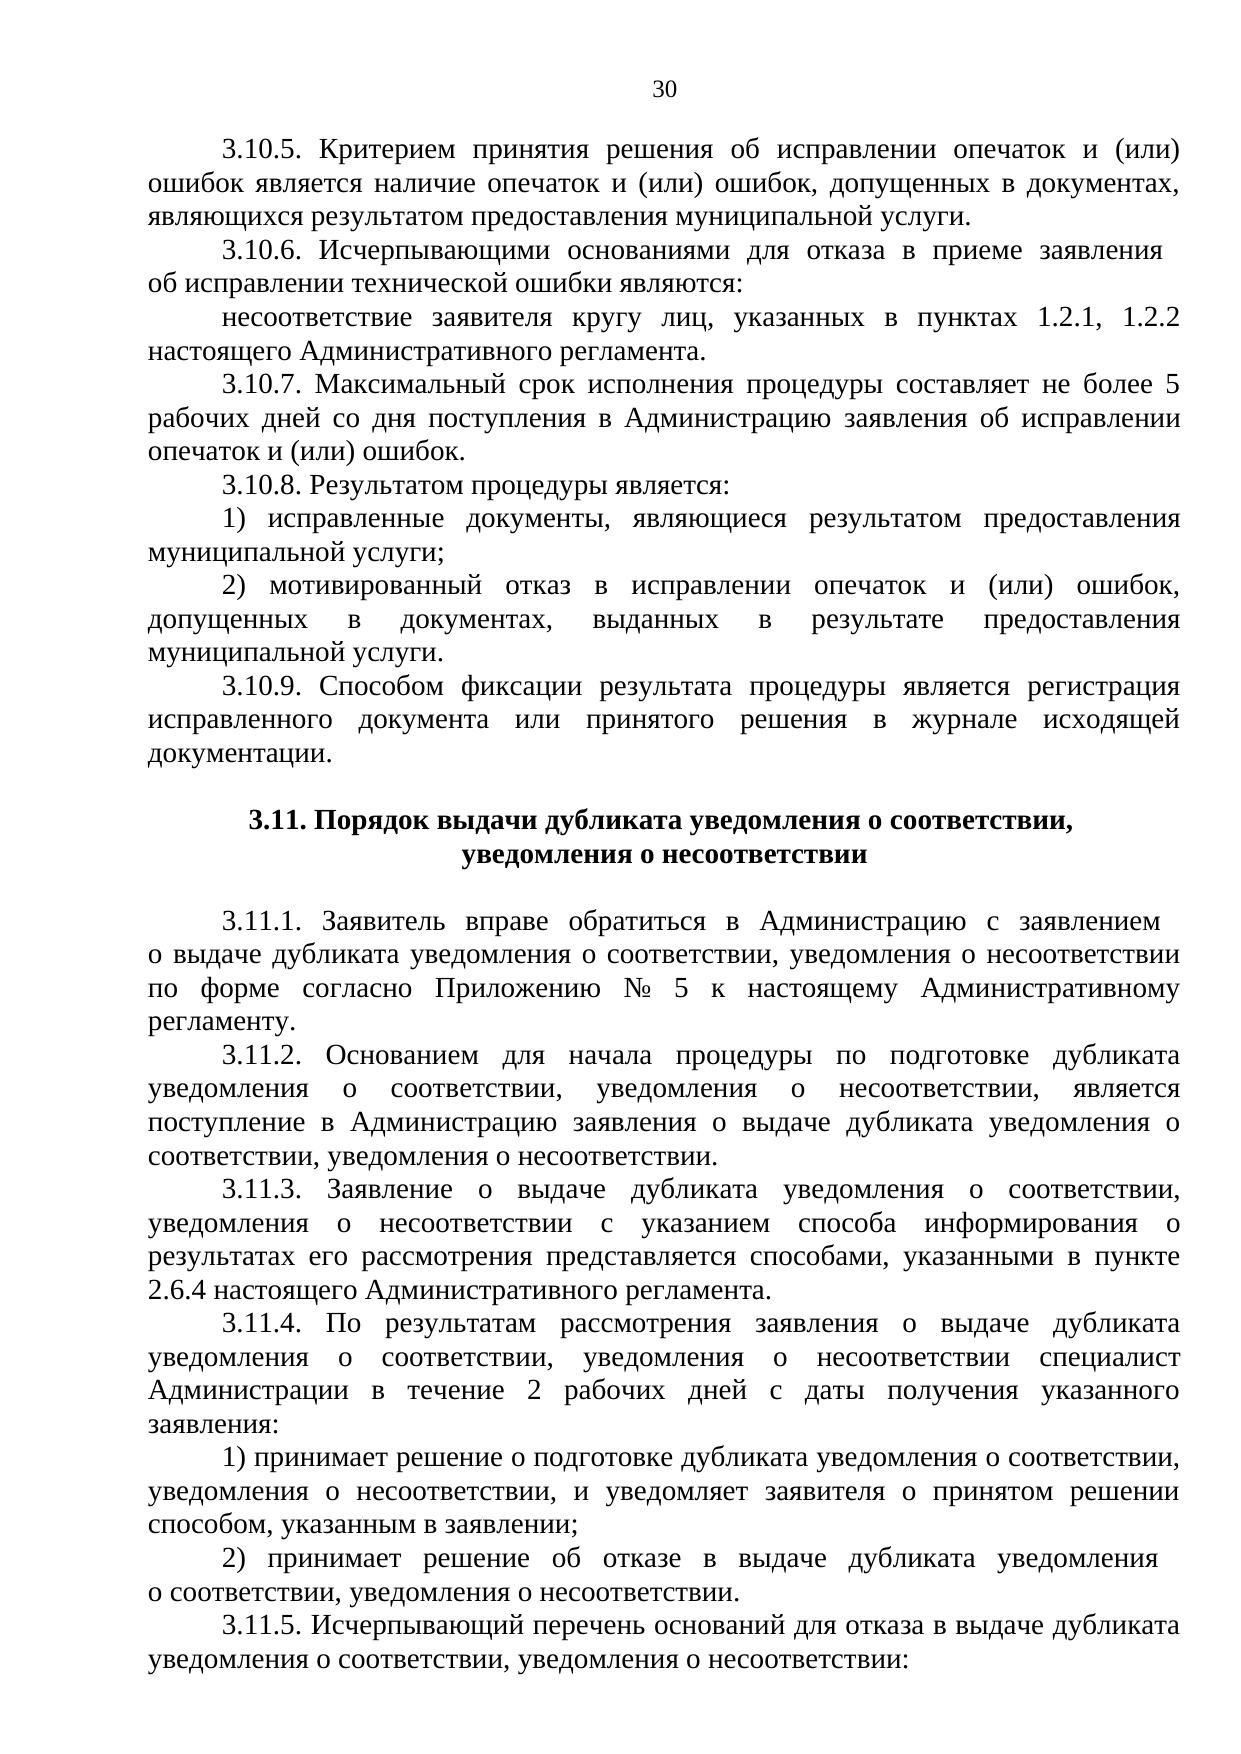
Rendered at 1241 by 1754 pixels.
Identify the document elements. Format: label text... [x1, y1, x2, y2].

text 3.11.4. По результатам рассмотрения заявления о выдаче дубликата уведомления о соответствии, уведомления о несоответствии специалист Администрации в течение 2 рабочих дней с даты получения указанного заявления: [148, 1305, 1181, 1439]
text 3.11. Порядок выдачи дубликата уведомления о соответствии, уведомления о несоответствии [148, 802, 1181, 869]
text 2) мотивированный отказ в исправлении опечаток и (или) ошибок, допущенных в документах, выданных в результате предоставления муниципальной услуги. [148, 567, 1181, 668]
text несоответствие заявителя кругу лиц, указанных в пунктах 1.2.1, 1.2.2 настоящего Административного регламента. [148, 299, 1181, 366]
text 3.10.7. Максимальный срок исполнения процедуры составляет не более 5 рабочих дней со дня поступления в Администрацию заявления об исправлении опечаток и (или) ошибок. [148, 366, 1181, 467]
text 3.11.5. Исчерпывающий перечень оснований для отказа в выдаче дубликата уведомления о соответствии, уведомления о несоответствии: [148, 1607, 1181, 1674]
text 3.11.1. Заявитель вправе обратиться в Администрацию с заявлением о выдаче дубликата уведомления о соответствии, уведомления о несоответствии по форме согласно Приложению № 5 к настоящему Административному регламенту. [148, 903, 1181, 1037]
text 3.10.5. Критерием принятия решения об исправлении опечаток и (или) ошибок является наличие опечаток и (или) ошибок, допущенных в документах, являющихся результатом предоставления муниципальной услуги. [148, 131, 1181, 232]
text 3.11.3. Заявление о выдаче дубликата уведомления о соответствии, уведомления о несоответствии с указанием способа информирования о результатах его рассмотрения представляется способами, указанными в пункте 2.6.4 настоящего Административного регламента. [148, 1171, 1181, 1305]
text 1) исправленные документы, являющиеся результатом предоставления муниципальной услуги; [148, 500, 1181, 567]
text 2) принимает решение об отказе в выдаче дубликата уведомления о соответствии, уведомления о несоответствии. [148, 1540, 1181, 1607]
text 1) принимает решение о подготовке дубликата уведомления о соответствии, уведомления о несоответствии, и уведомляет заявителя о принятом решении способом, указанным в заявлении; [148, 1439, 1181, 1540]
text 3.10.9. Способом фиксации результата процедуры является регистрация исправленного документа или принятого решения в журнале исходящей документации. [148, 668, 1181, 769]
text 3.10.6. Исчерпывающими основаниями для отказа в приеме заявления об исправлении технической ошибки являются: [148, 232, 1181, 299]
text 3.11.2. Основанием для начала процедуры по подготовке дубликата уведомления о соответствии, уведомления о несоответствии, является поступление в Администрацию заявления о выдаче дубликата уведомления о соответствии, уведомления о несоответствии. [148, 1037, 1181, 1171]
text 3.10.8. Результатом процедуры является: [148, 467, 1181, 500]
